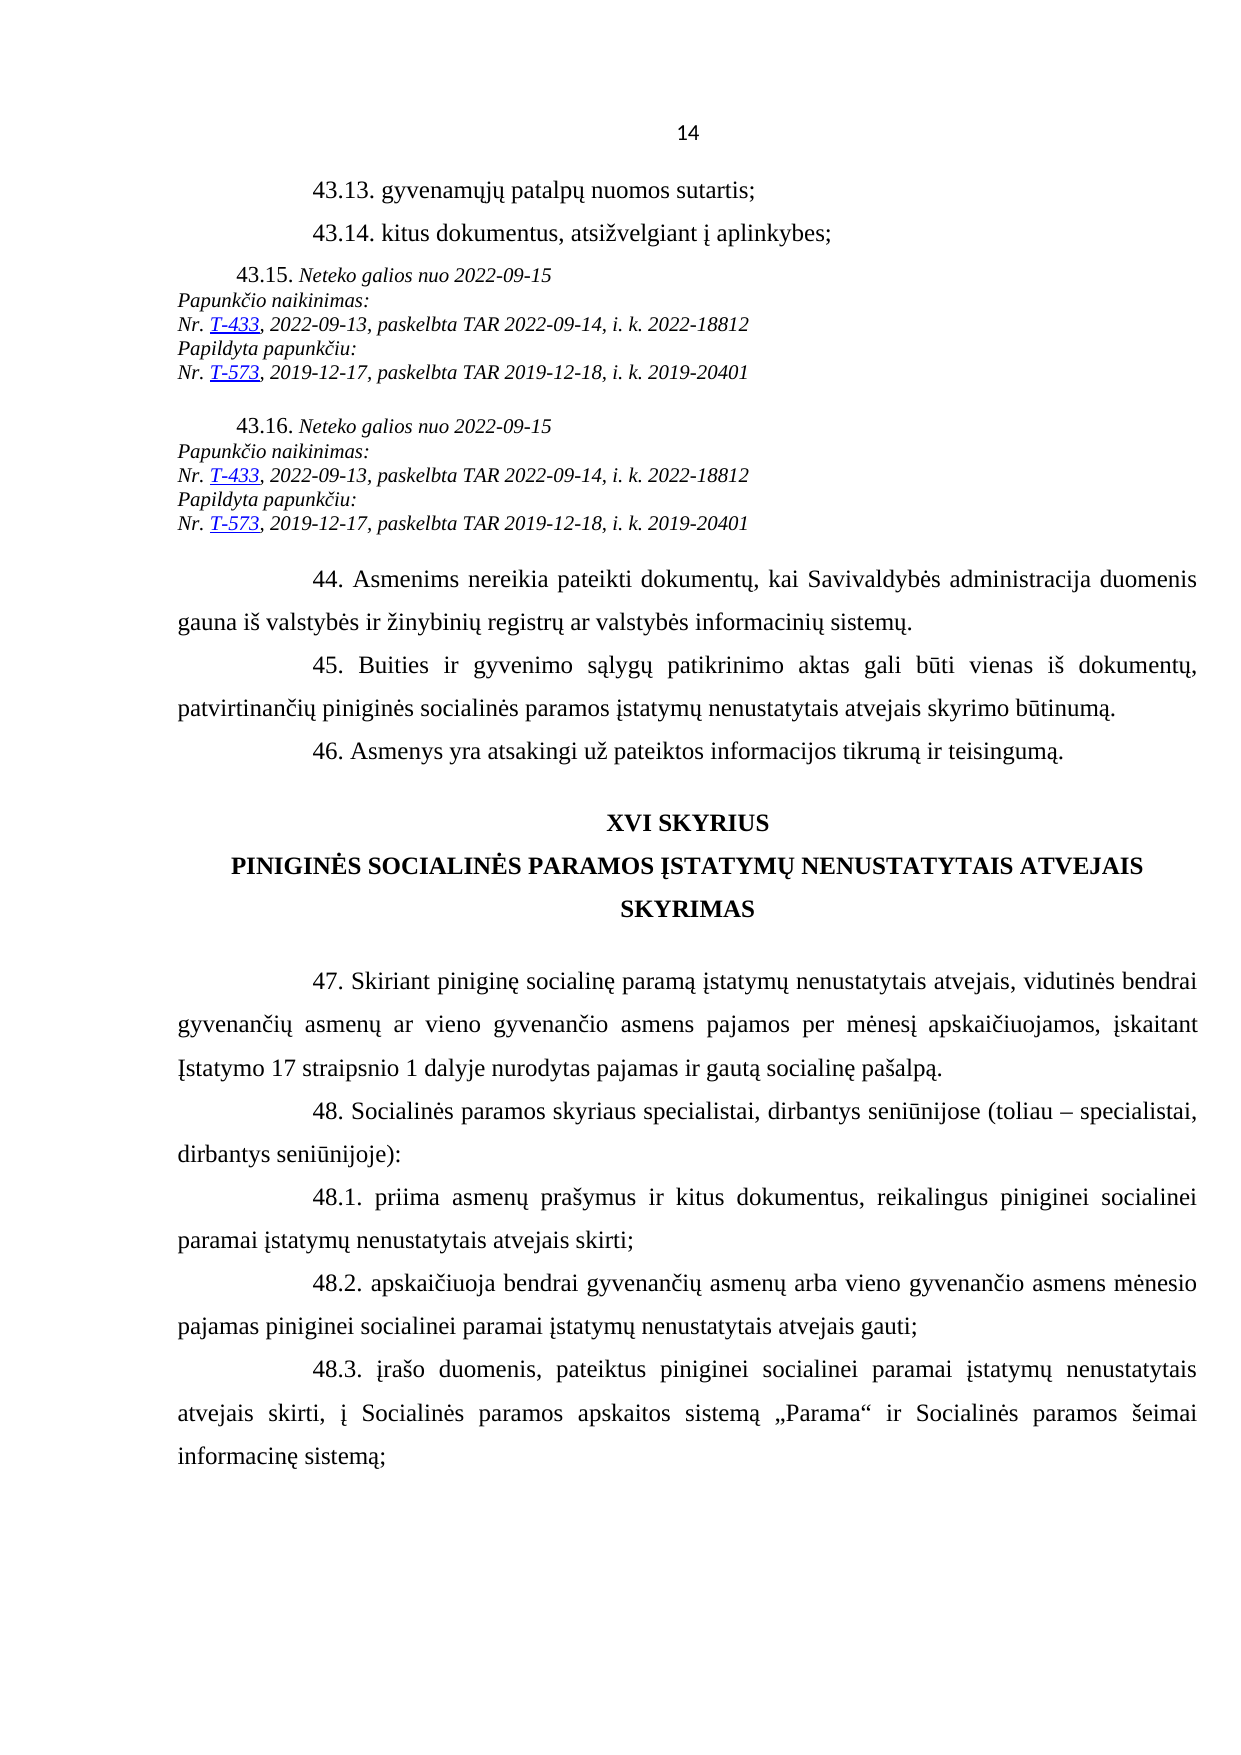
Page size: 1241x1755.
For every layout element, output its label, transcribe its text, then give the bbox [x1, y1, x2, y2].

text Nr. T-573, 2019-12-17, paskelbta TAR 2019-12-18, i. k. 2019-20401 [177, 360, 1198, 384]
text 48.3. įrašo duomenis, pateiktus piniginei socialinei paramai įstatymų nenustatytais atvejais skirti, į Socialinės paramos apskaitos sistemą „Parama“ ir Socialinės paramos šeimai informacinę sistemą; [177, 1354, 1198, 1469]
text Papildyta papunkčiu: [177, 336, 1198, 360]
text 47. Skiriant piniginę socialinę paramą įstatymų nenustatytais atvejais, vidutinės bendrai gyvenančių asmenų ar vieno gyvenančio asmens pajamos per mėnesį apskaičiuojamos, įskaitant Įstatymo 17 straipsnio 1 dalyje nurodytas pajamas ir gautą socialinę pašalpą. [177, 966, 1198, 1081]
text 46. Asmenys yra atsakingi už pateiktos informacijos tikrumą ir teisingumą. [177, 736, 1198, 765]
text Papunkčio naikinimas: [177, 439, 1198, 463]
text 44. Asmenims nereikia pateikti dokumentų, kai Savivaldybės administracija duomenis gauna iš valstybės ir žinybinių registrų ar valstybės informacinių sistemų. [177, 564, 1198, 636]
text 43.15. Neteko galios nuo 2022-09-15 [177, 261, 1198, 287]
text PINIGINĖS SOCIALINĖS PARAMOS ĮSTATYMŲ NENUSTATYTAIS ATVEJAIS SKYRIMAS [177, 851, 1198, 923]
text 48. Socialinės paramos skyriaus specialistai, dirbantys seniūnijose (toliau – specialistai, dirbantys seniūnijoje): [177, 1096, 1198, 1168]
text 43.14. kitus dokumentus, atsižvelgiant į aplinkybes; [177, 218, 1198, 247]
text Papildyta papunkčiu: [177, 487, 1198, 511]
text 43.13. gyvenamųjų patalpų nuomos sutartis; [177, 175, 1198, 204]
text 43.16. Neteko galios nuo 2022-09-15 [177, 412, 1198, 439]
text XVI SKYRIUS [177, 808, 1198, 837]
text Nr. T-433, 2022-09-13, paskelbta TAR 2022-09-14, i. k. 2022-18812 [177, 463, 1198, 487]
text 48.2. apskaičiuoja bendrai gyvenančių asmenų arba vieno gyvenančio asmens mėnesio pajamas piniginei socialinei paramai įstatymų nenustatytais atvejais gauti; [177, 1268, 1198, 1340]
text 48.1. priima asmenų prašymus ir kitus dokumentus, reikalingus piniginei socialinei paramai įstatymų nenustatytais atvejais skirti; [177, 1182, 1198, 1254]
text Nr. T-573, 2019-12-17, paskelbta TAR 2019-12-18, i. k. 2019-20401 [177, 511, 1198, 535]
text 45. Buities ir gyvenimo sąlygų patikrinimo aktas gali būti vienas iš dokumentų, patvirtinančių piniginės socialinės paramos įstatymų nenustatytais atvejais skyrimo būtinumą. [177, 650, 1198, 722]
text Nr. T-433, 2022-09-13, paskelbta TAR 2022-09-14, i. k. 2022-18812 [177, 312, 1198, 336]
text Papunkčio naikinimas: [177, 287, 1198, 312]
